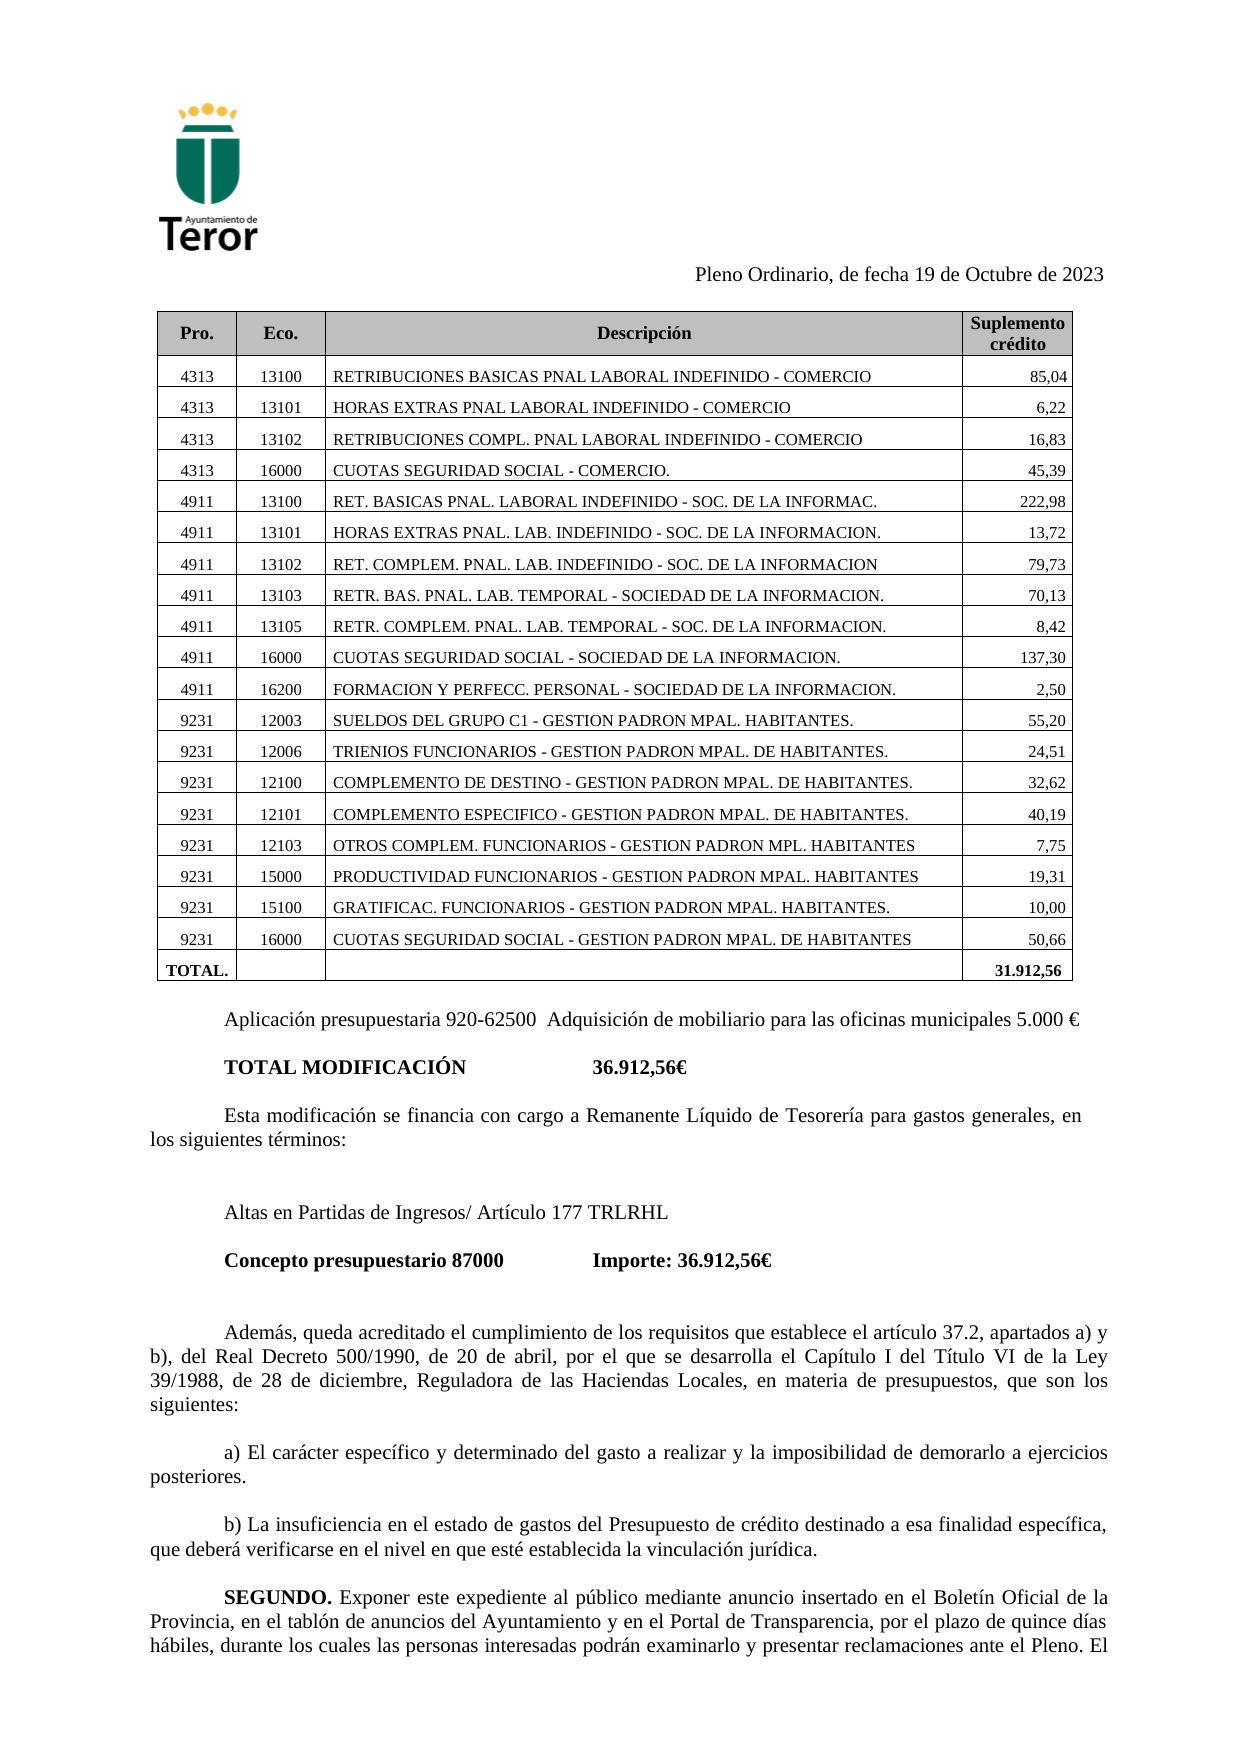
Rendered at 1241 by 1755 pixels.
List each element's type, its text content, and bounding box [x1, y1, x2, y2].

table_cell 4911 [158, 512, 236, 542]
table_cell 13102 [237, 543, 325, 573]
table_cell 13101 [237, 512, 325, 542]
table_cell COMPLEMENTO DE DESTINO - GESTION PADRON MPAL. DE HABITANTES. [326, 762, 962, 792]
table_cell 9231 [158, 887, 236, 917]
table_cell CUOTAS SEGURIDAD SOCIAL - COMERCIO. [326, 450, 962, 480]
text Esta modificación se financia con cargo a Remanente Líquido de Tesorería para gastos generales, en los siguientes términos: [150, 1103, 1083, 1151]
table_cell 4313 [158, 450, 236, 480]
table_cell 2,50 [963, 668, 1072, 698]
table_cell 4911 [158, 481, 236, 511]
table_cell 15100 [237, 887, 325, 917]
table_cell 70,13 [963, 575, 1072, 605]
table_cell GRATIFICAC. FUNCIONARIOS - GESTION PADRON MPAL. HABITANTES. [326, 887, 962, 917]
table_cell 7,75 [963, 825, 1072, 855]
table_cell 79,73 [963, 543, 1072, 573]
table_cell RETR. BAS. PNAL. LAB. TEMPORAL - SOCIEDAD DE LA INFORMACION. [326, 575, 962, 605]
table_cell 6,22 [963, 387, 1072, 417]
table_cell HORAS EXTRAS PNAL. LAB. INDEFINIDO - SOC. DE LA INFORMACION. [326, 512, 962, 542]
table_cell 55,20 [963, 700, 1072, 730]
table_cell 13100 [237, 356, 325, 386]
table_cell 9231 [158, 793, 236, 823]
text TOTAL MODIFICACIÓN 36.912,56€ [150, 1055, 1083, 1079]
table_cell [326, 950, 962, 980]
table_cell 16000 [237, 450, 325, 480]
table_cell HORAS EXTRAS PNAL LABORAL INDEFINIDO - COMERCIO [326, 387, 962, 417]
table_cell 9231 [158, 825, 236, 855]
table_cell 4313 [158, 387, 236, 417]
table_cell 16000 [237, 918, 325, 948]
table_cell 12006 [237, 731, 325, 761]
text a) El carácter específico y determinado del gasto a realizar y la imposibilidad de demorarlo a ejercicios posteriores. [150, 1440, 1109, 1488]
table_cell TRIENIOS FUNCIONARIOS - GESTION PADRON MPAL. DE HABITANTES. [326, 731, 962, 761]
table_cell 9231 [158, 918, 236, 948]
table_cell 4911 [158, 543, 236, 573]
table_cell 4313 [158, 418, 236, 448]
table_cell 16200 [237, 668, 325, 698]
text Altas en Partidas de Ingresos/ Artículo 177 TRLRHL [150, 1199, 1083, 1224]
table_header Descripción [326, 312, 962, 355]
table_cell 15000 [237, 856, 325, 886]
table_cell CUOTAS SEGURIDAD SOCIAL - GESTION PADRON MPAL. DE HABITANTES [326, 918, 962, 948]
table_cell 13,72 [963, 512, 1072, 542]
table_cell 4313 [158, 356, 236, 386]
table_cell 13100 [237, 481, 325, 511]
table_cell 40,19 [963, 793, 1072, 823]
table_cell 13102 [237, 418, 325, 448]
table_cell 222,98 [963, 481, 1072, 511]
table_cell 8,42 [963, 606, 1072, 636]
table_cell COMPLEMENTO ESPECIFICO - GESTION PADRON MPAL. DE HABITANTES. [326, 793, 962, 823]
table_cell 9231 [158, 856, 236, 886]
text b) La insuficiencia en el estado de gastos del Presupuesto de crédito destinado a esa finalidad específica, que deberá verificarse en el nivel en que esté establecida la vinculación jurídica. [150, 1512, 1109, 1561]
table_cell RET. BASICAS PNAL. LABORAL INDEFINIDO - SOC. DE LA INFORMAC. [326, 481, 962, 511]
table_cell RET. COMPLEM. PNAL. LAB. INDEFINIDO - SOC. DE LA INFORMACION [326, 543, 962, 573]
table_cell 9231 [158, 700, 236, 730]
table_cell SUELDOS DEL GRUPO C1 - GESTION PADRON MPAL. HABITANTES. [326, 700, 962, 730]
table_cell 12101 [237, 793, 325, 823]
table_cell 12103 [237, 825, 325, 855]
table_cell FORMACION Y PERFECC. PERSONAL - SOCIEDAD DE LA INFORMACION. [326, 668, 962, 698]
text SEGUNDO. Exponer este expediente al público mediante anuncio insertado en el Boletín Oficial de la Provincia, en el tablón de anuncios del Ayuntamiento y en el Portal de Transparencia, por el plazo de quince días hábiles, durante los cuales las personas interesadas podrán examinarlo y presentar reclamaciones ante el Pleno. El [150, 1584, 1109, 1657]
table_cell 4911 [158, 606, 236, 636]
text Además, queda acreditado el cumplimiento de los requisitos que establece el artículo 37.2, apartados a) y b), del Real Decreto 500/1990, de 20 de abril, por el que se desarrolla el Capítulo I del Título VI de la Ley 39/1988, de 28 de diciembre, Reguladora de las Haciendas Locales, en materia de presupuestos, que son los siguientes: [150, 1320, 1109, 1416]
table_cell 4911 [158, 637, 236, 667]
table_cell RETR. COMPLEM. PNAL. LAB. TEMPORAL - SOC. DE LA INFORMACION. [326, 606, 962, 636]
table_cell 13103 [237, 575, 325, 605]
table_cell TOTAL. [158, 950, 236, 980]
table_header Eco. [237, 312, 325, 355]
table_cell 16,83 [963, 418, 1072, 448]
text Concepto presupuestario 87000 Importe: 36.912,56€ [150, 1248, 1083, 1272]
table_cell 137,30 [963, 637, 1072, 667]
table_cell 4911 [158, 575, 236, 605]
table_cell 19,31 [963, 856, 1072, 886]
table_cell 24,51 [963, 731, 1072, 761]
table_cell CUOTAS SEGURIDAD SOCIAL - SOCIEDAD DE LA INFORMACION. [326, 637, 962, 667]
table_cell 45,39 [963, 450, 1072, 480]
table_cell 12003 [237, 700, 325, 730]
table_cell 12100 [237, 762, 325, 792]
table_cell 50,66 [963, 918, 1072, 948]
table_header Pro. [158, 312, 236, 355]
table_cell RETRIBUCIONES COMPL. PNAL LABORAL INDEFINIDO - COMERCIO [326, 418, 962, 448]
table_cell 9231 [158, 731, 236, 761]
table_cell 85,04 [963, 356, 1072, 386]
table_cell 31.912,56 [963, 950, 1072, 980]
table_cell 9231 [158, 762, 236, 792]
table_cell 16000 [237, 637, 325, 667]
table_cell 32,62 [963, 762, 1072, 792]
table_cell 10,00 [963, 887, 1072, 917]
table_cell 13101 [237, 387, 325, 417]
table_cell RETRIBUCIONES BASICAS PNAL LABORAL INDEFINIDO - COMERCIO [326, 356, 962, 386]
table_cell OTROS COMPLEM. FUNCIONARIOS - GESTION PADRON MPL. HABITANTES [326, 825, 962, 855]
table_header Suplemento crédito [963, 312, 1072, 355]
table_cell 4911 [158, 668, 236, 698]
table_cell [237, 950, 325, 980]
table_cell 13105 [237, 606, 325, 636]
text Aplicación presupuestaria 920-62500 Adquisición de mobiliario para las oficinas municipales 5.000 € [150, 1007, 1109, 1031]
table_cell PRODUCTIVIDAD FUNCIONARIOS - GESTION PADRON MPAL. HABITANTES [326, 856, 962, 886]
